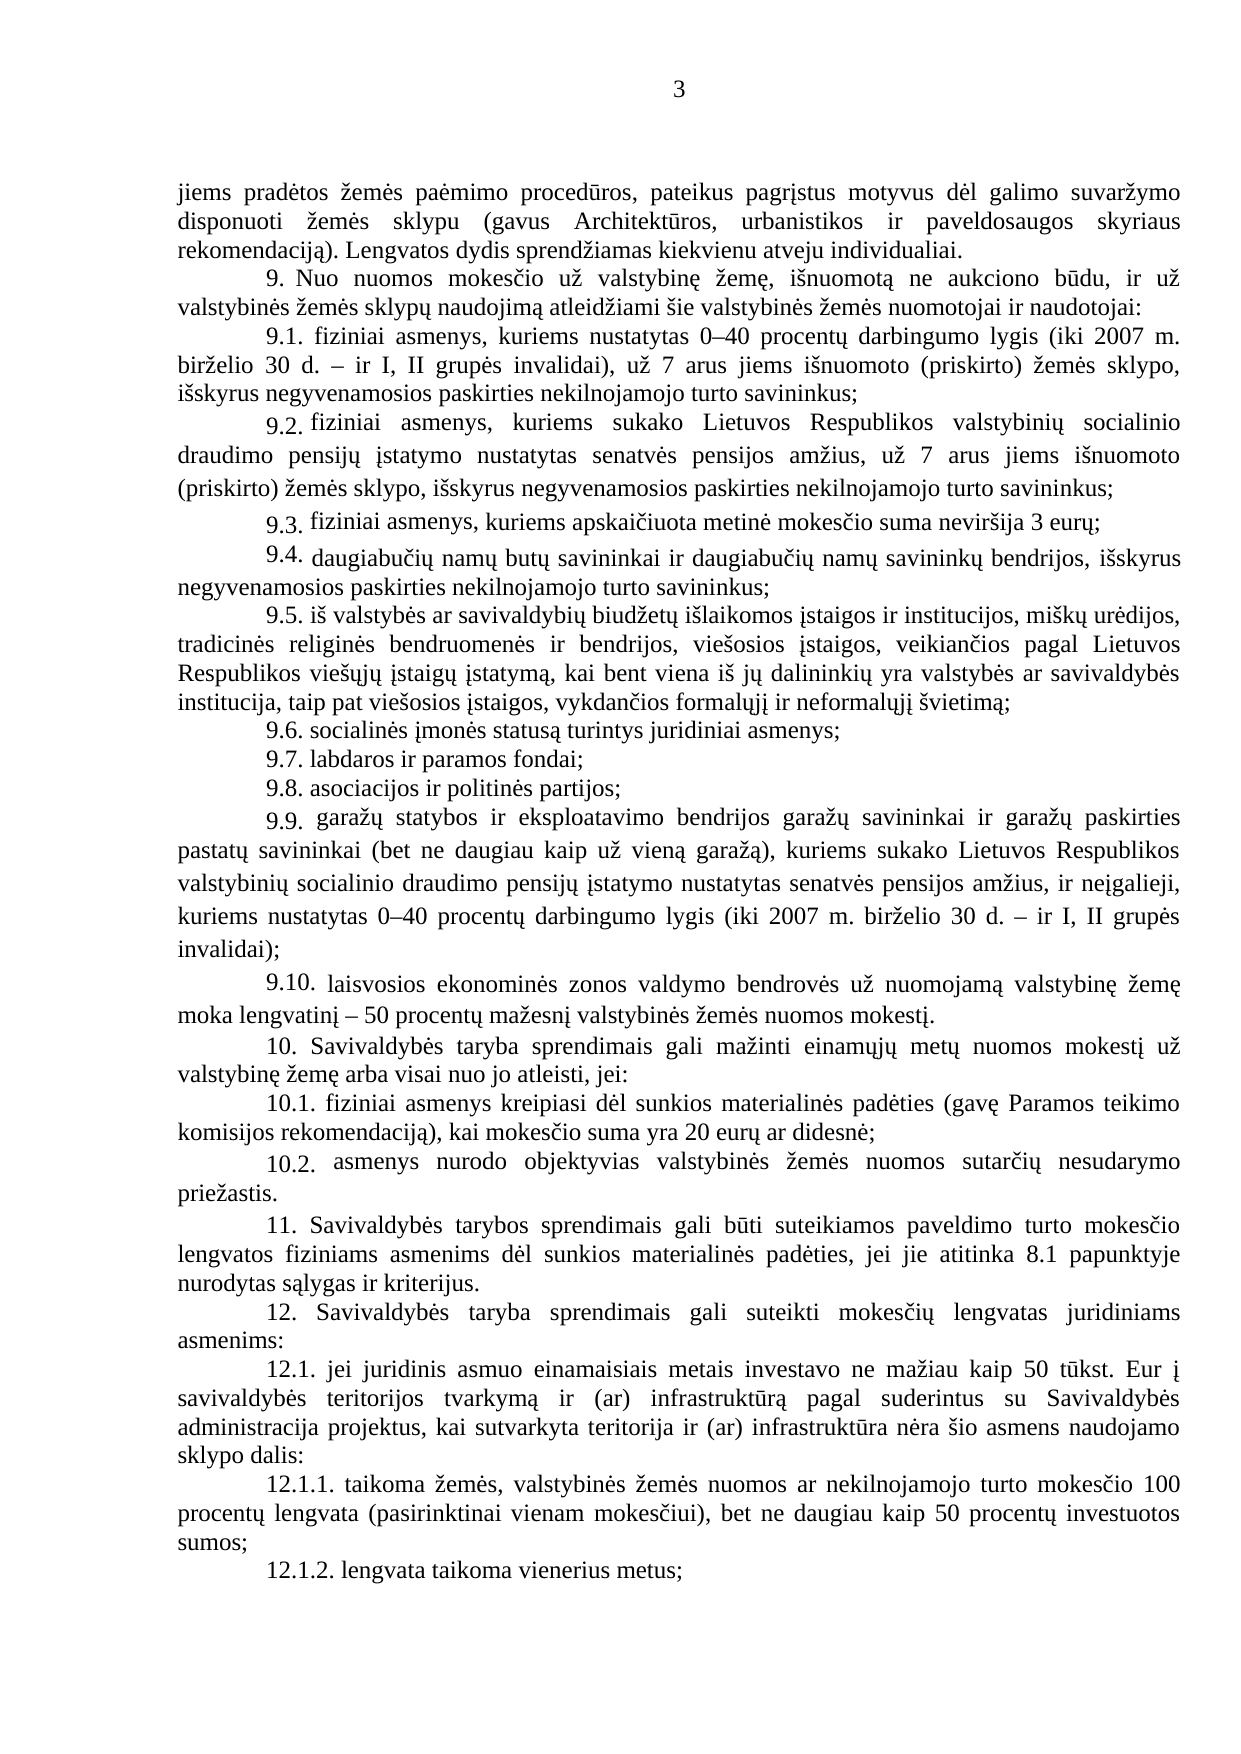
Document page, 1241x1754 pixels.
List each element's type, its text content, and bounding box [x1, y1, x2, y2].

text 11. Savivaldybės tarybos sprendimais gali būti suteikiamos paveldimo turto mokesčio lengvatos fiziniams asmenims dėl sunkios materialinės padėties, jei jie atitinka 8.1 papunktyje nurodytas sąlygas ir kriterijus. [177, 1211, 1181, 1297]
text 9. Nuo nuomos mokesčio už valstybinę žemę, išnuomotą ne aukciono būdu, ir už valstybinės žemės sklypų naudojimą atleidžiami šie valstybinės žemės nuomotojai ir naudotojai: [177, 263, 1181, 321]
text 12.1.2. lengvata taikoma vienerius metus; [177, 1556, 1181, 1584]
text 12. Savivaldybės taryba sprendimais gali suteikti mokesčių lengvatas juridiniams asmenims: [177, 1297, 1181, 1354]
text 9.3. fiziniai asmenys, kuriems apskaičiuota metinė mokesčio suma neviršija 3 eurų; [177, 506, 1181, 539]
text 9.9. garažų statybos ir eksploatavimo bendrijos garažų savininkai ir garažų paskirties pastatų savininkai (bet ne daugiau kaip už vieną garažą), kuriems sukako Lietuvos Respublikos valstybinių socialinio draudimo pensijų įstatymo nustatytas senatvės pensijos amžius, ir neįgalieji, kuriems nustatytas 0–40 procentų darbingumo lygis (iki 2007 m. birželio 30 d. – ir I, II grupės invalidai); [177, 802, 1181, 967]
text 9.5. iš valstybės ar savivaldybių biudžetų išlaikomos įstaigos ir institucijos, miškų urėdijos, tradicinės religinės bendruomenės ir bendrijos, viešosios įstaigos, veikiančios pagal Lietuvos Respublikos viešųjų įstaigų įstatymą, kai bent viena iš jų dalininkių yra valstybės ar savivaldybės institucija, taip pat viešosios įstaigos, vykdančios formalųjį ir neformalųjį švietimą; [177, 600, 1181, 715]
text 9.1. fiziniai asmenys, kuriems nustatytas 0–40 procentų darbingumo lygis (iki 2007 m. birželio 30 d. – ir I, II grupės invalidai), už 7 arus jiems išnuomoto (priskirto) žemės sklypo, išskyrus negyvenamosios paskirties nekilnojamojo turto savininkus; [177, 321, 1181, 407]
text 9.7. labdaros ir paramos fondai; [177, 744, 1181, 773]
text 10.2. asmenys nurodo objektyvias valstybinės žemės nuomos sutarčių nesudarymo priežastis. [177, 1146, 1181, 1211]
text 9.10. laisvosios ekonominės zonos valdymo bendrovės už nuomojamą valstybinę žemę moka lengvatinį – 50 procentų mažesnį valstybinės žemės nuomos mokestį. [177, 967, 1181, 1031]
text 9.4. daugiabučių namų butų savininkai ir daugiabučių namų savininkų bendrijos, išskyrus negyvenamosios paskirties nekilnojamojo turto savininkus; [177, 539, 1181, 600]
text 9.8. asociacijos ir politinės partijos; [177, 773, 1181, 802]
text 10. Savivaldybės taryba sprendimais gali mažinti einamųjų metų nuomos mokestį už valstybinę žemę arba visai nuo jo atleisti, jei: [177, 1031, 1181, 1088]
text 12.1. jei juridinis asmuo einamaisiais metais investavo ne mažiau kaip 50 tūkst. Eur į savivaldybės teritorijos tvarkymą ir (ar) infrastruktūrą pagal suderintus su Savivaldybės administracija projektus, kai sutvarkyta teritorija ir (ar) infrastruktūra nėra šio asmens naudojamo sklypo dalis: [177, 1354, 1181, 1469]
text 10.1. fiziniai asmenys kreipiasi dėl sunkios materialinės padėties (gavę Paramos teikimo komisijos rekomendaciją), kai mokesčio suma yra 20 eurų ar didesnė; [177, 1088, 1181, 1146]
text 9.2. fiziniai asmenys, kuriems sukako Lietuvos Respublikos valstybinių socialinio draudimo pensijų įstatymo nustatytas senatvės pensijos amžius, už 7 arus jiems išnuomoto (priskirto) žemės sklypo, išskyrus negyvenamosios paskirties nekilnojamojo turto savininkus; [177, 407, 1181, 506]
text 12.1.1. taikoma žemės, valstybinės žemės nuomos ar nekilnojamojo turto mokesčio 100 procentų lengvata (pasirinktinai vienam mokesčiui), bet ne daugiau kaip 50 procentų investuotos sumos; [177, 1469, 1181, 1556]
text jiems pradėtos žemės paėmimo procedūros, pateikus pagrįstus motyvus dėl galimo suvaržymo disponuoti žemės sklypu (gavus Architektūros, urbanistikos ir paveldosaugos skyriaus rekomendaciją). Lengvatos dydis sprendžiamas kiekvienu atveju individualiai. [177, 177, 1181, 263]
text 9.6. socialinės įmonės statusą turintys juridiniai asmenys; [177, 715, 1181, 744]
